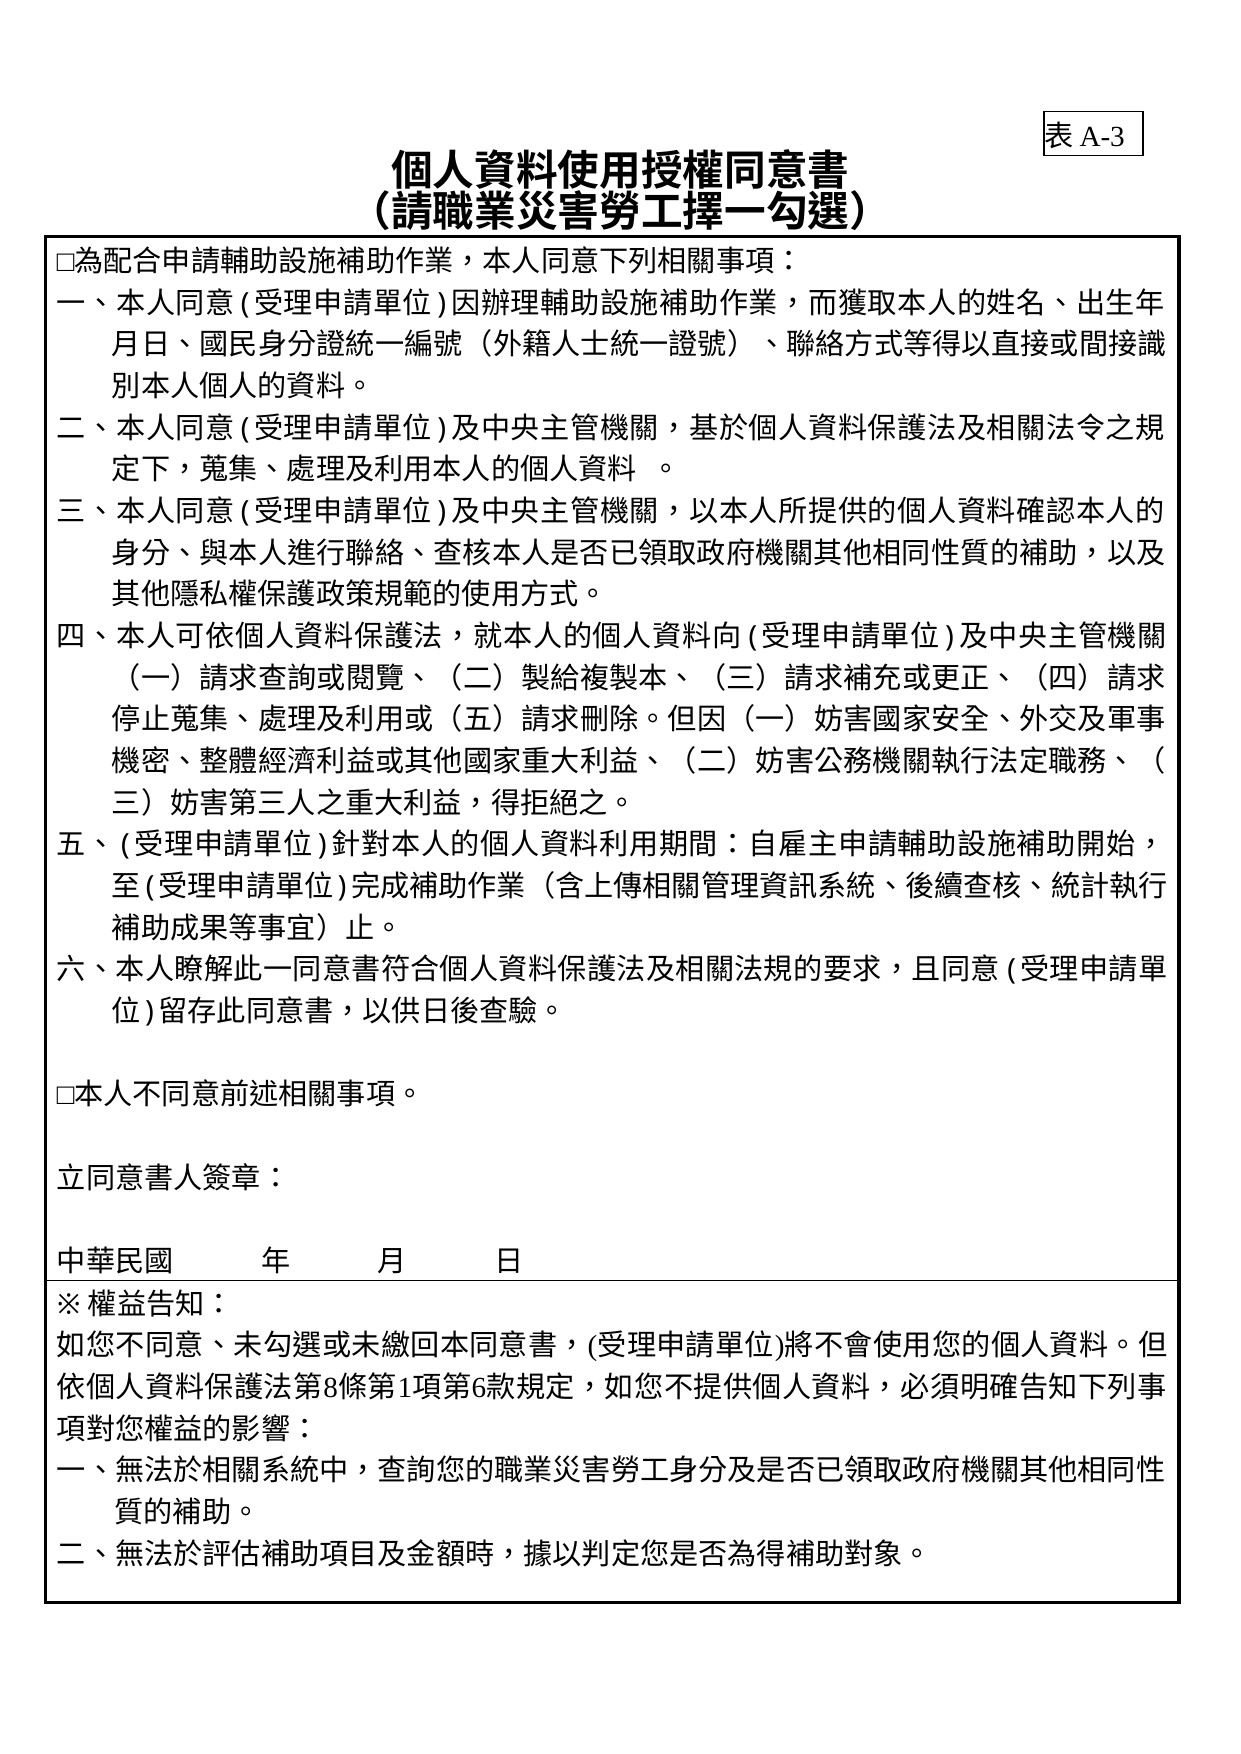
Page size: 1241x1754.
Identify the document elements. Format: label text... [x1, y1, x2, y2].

table_header □為配合申請輔助設施補助作業，本人同意下列相關事項： 一、本人同意(受理申請單位)因辦理輔助設施補助作業，而獲取本人的姓名、出生年月日、國民身分證統一編號（外籍人士統一證號）、聯絡方式等得以直接或間接識別本人個人的資料。 二、本人同意(受理申請單位)及中央主管機關，基於個人資料保護法及相關法令之規定下，蒐集、處理及利用本人的個人資料 。 三、本人同意(受理申請單位)及中央主管機關，以本人所提供的個人資料確認本人的身分、與本人進行聯絡、查核本人是否已領取政府機關其他相同性質的補助，以及其他隱私權保護政策規範的使用方式。 四、本人可依個人資料保護法，就本人的個人資料向(受理申請單位)及中央主管機關（一）請求查詢或閱覽、（二）製給複製本、（三）請求補充或更正、（四）請求停止蒐集、處理及利用或（五）請求刪除。但因（一）妨害國家安全、外交及軍事機密、整體經濟利益或其他國家重大利益、（二）妨害公務機關執行法定職務、（三）妨害第三人之重大利益，得拒絕之。 五、(受理申請單位)針對本人的個人資料利用期間：自雇主申請輔助設施補助開始，至(受理申請單位)完成補助作業（含上傳相關管理資訊系統、後續查核、統計執行補助成果等事宜）止。 六、本人瞭解此一同意書符合個人資料保護法及相關法規的要求，且同意(受理申請單位)留存此同意書，以供日後查驗。 □本人不同意前述相關事項。 立同意書人簽章： 中華民國 年 月 日 [47, 238, 1177, 1280]
text 個人資料使用授權同意書 [118, 152, 1122, 193]
text 表A-3 [1045, 112, 1142, 154]
table_cell ※ 權益告知： 如您不同意、未勾選或未繳回本同意書，(受理申請單位)將不會使用您的個人資料。但依個人資料保護法第8條第1項第6款規定，如您不提供個人資料，必須明確告知下列事項對您權益的影響： 一、無法於相關系統中，查詢您的職業災害勞工身分及是否已領取政府機關其他相同性質的補助。 二、無法於評估補助項目及金額時，據以判定您是否為得補助對象。 [47, 1281, 1177, 1601]
text （請職業災害勞工擇一勾選） [118, 193, 1122, 235]
